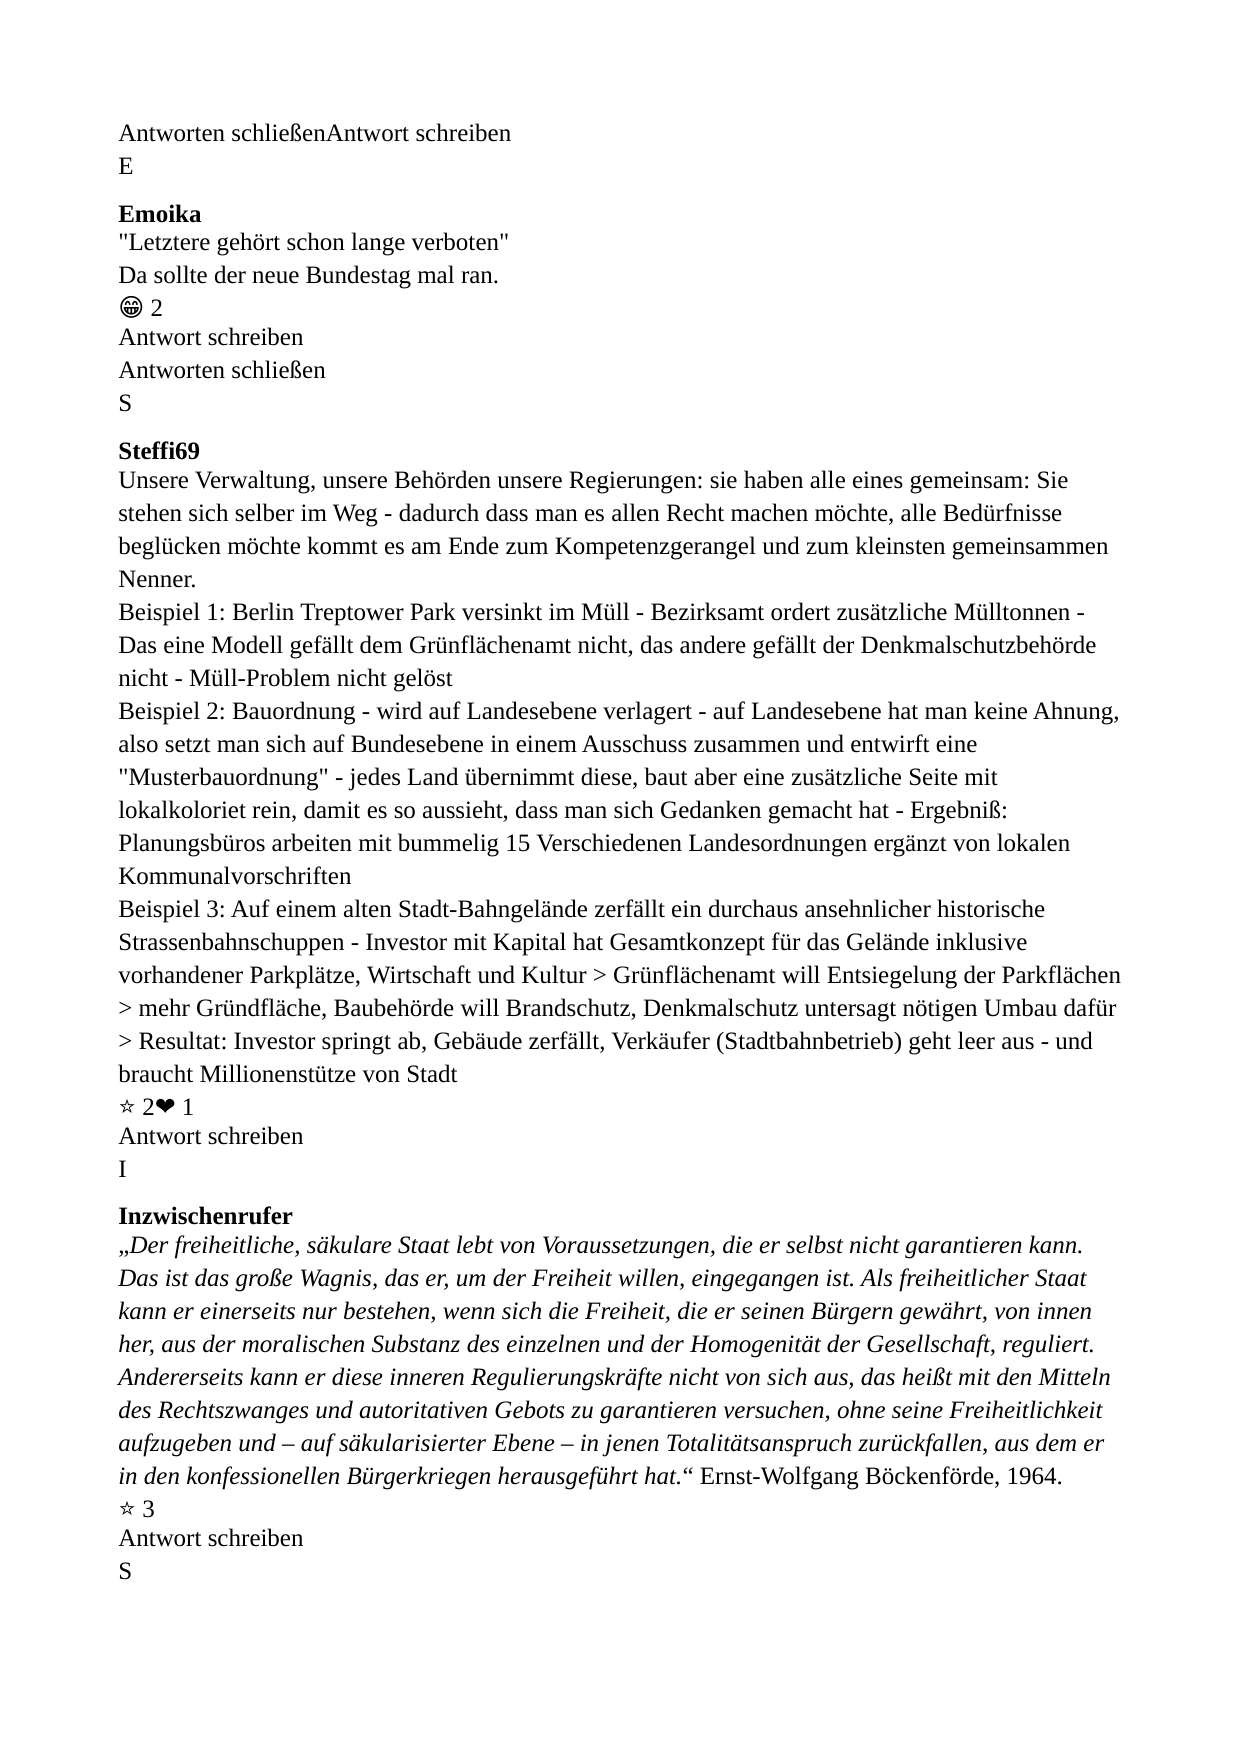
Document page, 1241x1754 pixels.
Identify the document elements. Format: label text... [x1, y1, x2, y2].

text S [118, 388, 1122, 417]
subtitle Steffi69 [118, 436, 1122, 465]
subtitle Inzwischenrufer [118, 1201, 1122, 1230]
text „Der freiheitliche, säkulare Staat lebt von Voraussetzungen, die er selbst nicht garantieren kann. Das ist das große Wagnis, das er, um der Freiheit willen, eingegangen ist. Als freiheitlicher Staat kann er einerseits nur bestehen, wenn sich die Freiheit, die er seinen Bürgern gewährt, von innen her, aus der moralischen Substanz des einzelnen und der Homogenität der Gesellschaft, reguliert. Andererseits kann er diese inneren Regulierungskräfte nicht von sich aus, das heißt mit den Mitteln des Rechtszwanges und autoritativen Gebots zu garantieren versuchen, ohne seine Freiheitlichkeit aufzugeben und – auf säkularisierter Ebene – in jenen Totalitätsanspruch zurückfallen, aus dem er in den konfessionellen Bürgerkriegen herausgeführt hat.“ Ernst-Wolfgang Böckenförde, 1964. [118, 1230, 1122, 1490]
text S [118, 1556, 1122, 1585]
text "Letztere gehört schon lange verboten" [118, 227, 1122, 256]
text Beispiel 2: Bauordnung - wird auf Landesebene verlagert - auf Landesebene hat man keine Ahnung, also setzt man sich auf Bundesebene in einem Ausschuss zusammen und entwirft eine "Musterbauordnung" - jedes Land übernimmt diese, baut aber eine zusätzliche Seite mit lokalkoloriet rein, damit es so aussieht, dass man sich Gedanken gemacht hat - Ergebniß: Planungsbüros arbeiten mit bummelig 15 Verschiedenen Landesordnungen ergänzt von lokalen Kommunalvorschriften [118, 696, 1122, 890]
text ⭐️ 3 [118, 1494, 1122, 1523]
subtitle Emoika [118, 199, 1122, 227]
text Antwort schreiben [118, 1121, 1122, 1149]
text E [118, 151, 1122, 180]
text Unsere Verwaltung, unsere Behörden unsere Regierungen: sie haben alle eines gemeinsam: Sie stehen sich selber im Weg - dadurch dass man es allen Recht machen möchte, alle Bedürfnisse beglücken möchte kommt es am Ende zum Kompetenzgerangel und zum kleinsten gemeinsammen Nenner. [118, 465, 1122, 592]
text Beispiel 3: Auf einem alten Stadt-Bahngelände zerfällt ein durchaus ansehnlicher historische Strassenbahnschuppen - Investor mit Kapital hat Gesamtkonzept für das Gelände inklusive vorhandener Parkplätze, Wirtschaft und Kultur > Grünflächenamt will Entsiegelung der Parkflächen > mehr Gründfläche, Baubehörde will Brandschutz, Denkmalschutz untersagt nötigen Umbau dafür > Resultat: Investor springt ab, Gebäude zerfällt, Verkäufer (Stadtbahnbetrieb) geht leer aus - und braucht Millionenstütze von Stadt [118, 894, 1122, 1088]
text Antwort schreiben [118, 1523, 1122, 1552]
text ⭐️ 2❤️ 1 [118, 1092, 1122, 1121]
text Antworten schließen [118, 355, 1122, 384]
text Antworten schließenAntwort schreiben [118, 118, 1122, 147]
text 😁 2 [118, 293, 1122, 322]
text Da sollte der neue Bundestag mal ran. [118, 261, 1122, 289]
text Beispiel 1: Berlin Treptower Park versinkt im Müll - Bezirksamt ordert zusätzliche Mülltonnen - Das eine Modell gefällt dem Grünflächenamt nicht, das andere gefällt der Denkmalschutzbehörde nicht - Müll-Problem nicht gelöst [118, 597, 1122, 692]
text Antwort schreiben [118, 322, 1122, 351]
text I [118, 1154, 1122, 1183]
